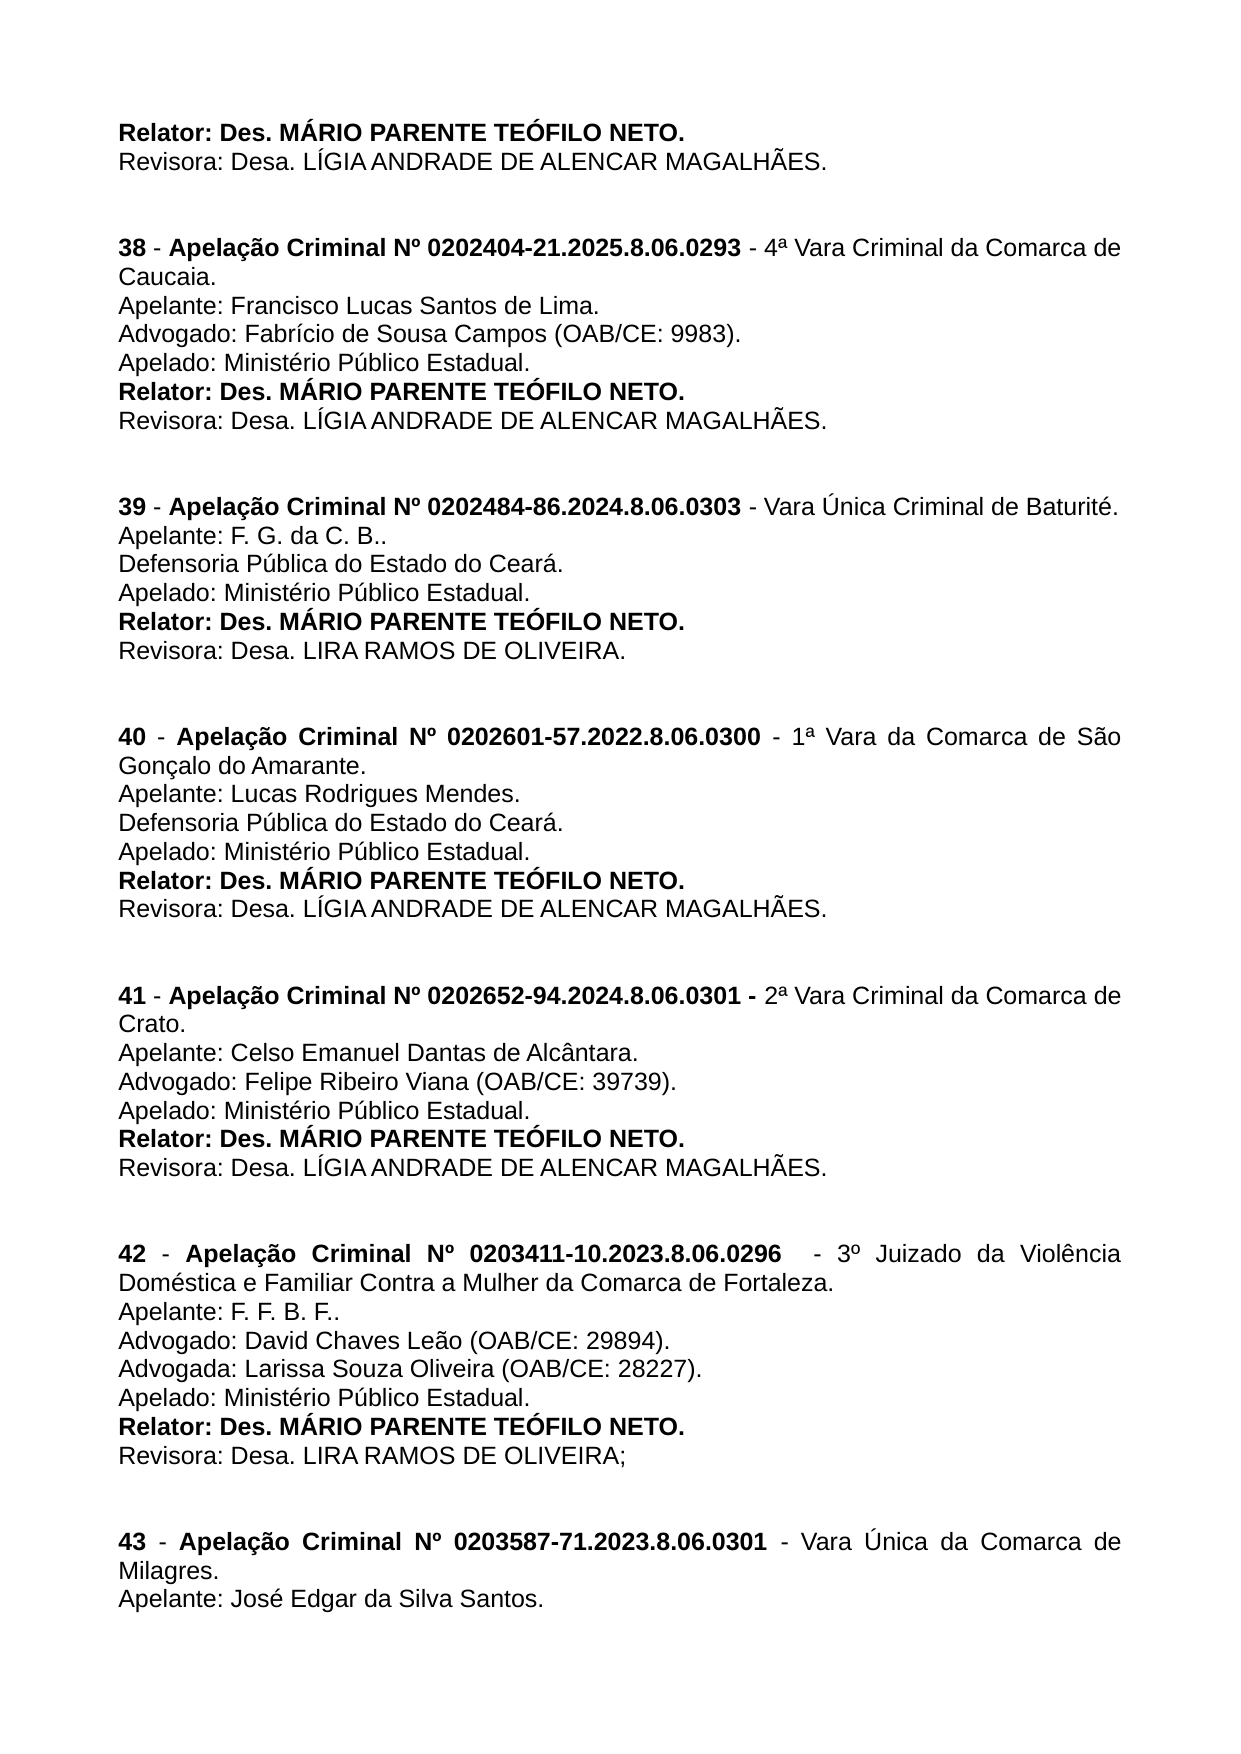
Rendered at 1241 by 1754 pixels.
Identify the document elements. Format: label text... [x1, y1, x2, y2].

text Advogado: Felipe Ribeiro Viana (OAB/CE: 39739). [118, 1067, 1122, 1096]
text Revisora: Desa. LÍGIA ANDRADE DE ALENCAR MAGALHÃES. [118, 406, 1122, 434]
text Relator: Des. MÁRIO PARENTE TEÓFILO NETO. [118, 866, 1122, 894]
text Revisora: Desa. LIRA RAMOS DE OLIVEIRA. [118, 636, 1122, 664]
text 42 - Apelação Criminal Nº 0203411-10.2023.8.06.0296 - 3º Juizado da Violência Doméstica e Familiar Contra a Mulher da Comarca de Fortaleza. [118, 1239, 1122, 1297]
text Relator: Des. MÁRIO PARENTE TEÓFILO NETO. [118, 118, 1122, 147]
text Revisora: Desa. LÍGIA ANDRADE DE ALENCAR MAGALHÃES. [118, 147, 1122, 176]
text Apelado: Ministério Público Estadual. [118, 578, 1122, 607]
text Advogado: David Chaves Leão (OAB/CE: 29894). [118, 1326, 1122, 1354]
text 39 - Apelação Criminal Nº 0202484-86.2024.8.06.0303 - Vara Única Criminal de Baturité. [118, 492, 1122, 521]
text Apelado: Ministério Público Estadual. [118, 1383, 1122, 1412]
text Apelante: José Edgar da Silva Santos. [118, 1584, 1122, 1613]
text Apelante: Francisco Lucas Santos de Lima. [118, 291, 1122, 319]
text Apelante: F. G. da C. B.. [118, 521, 1122, 549]
text Revisora: Desa. LIRA RAMOS DE OLIVEIRA; [118, 1441, 1122, 1469]
text Apelante: Celso Emanuel Dantas de Alcântara. [118, 1038, 1122, 1067]
text Revisora: Desa. LÍGIA ANDRADE DE ALENCAR MAGALHÃES. [118, 1153, 1122, 1182]
text 43 - Apelação Criminal Nº 0203587-71.2023.8.06.0301 - Vara Única da Comarca de Milagres. [118, 1527, 1122, 1584]
text Relator: Des. MÁRIO PARENTE TEÓFILO NETO. [118, 607, 1122, 636]
text Apelante: Lucas Rodrigues Mendes. [118, 779, 1122, 808]
text Revisora: Desa. LÍGIA ANDRADE DE ALENCAR MAGALHÃES. [118, 894, 1122, 923]
text Apelado: Ministério Público Estadual. [118, 1096, 1122, 1124]
text Advogado: Fabrício de Sousa Campos (OAB/CE: 9983). [118, 319, 1122, 348]
text 40 - Apelação Criminal Nº 0202601-57.2022.8.06.0300 - 1ª Vara da Comarca de São Gonçalo do Amarante. [118, 722, 1122, 779]
text Apelado: Ministério Público Estadual. [118, 348, 1122, 377]
text Defensoria Pública do Estado do Ceará. [118, 808, 1122, 837]
text Advogada: Larissa Souza Oliveira (OAB/CE: 28227). [118, 1354, 1122, 1383]
text Relator: Des. MÁRIO PARENTE TEÓFILO NETO. [118, 1412, 1122, 1441]
text Relator: Des. MÁRIO PARENTE TEÓFILO NETO. [118, 1124, 1122, 1153]
text Relator: Des. MÁRIO PARENTE TEÓFILO NETO. [118, 377, 1122, 406]
text Apelado: Ministério Público Estadual. [118, 837, 1122, 866]
text Defensoria Pública do Estado do Ceará. [118, 549, 1122, 578]
text 38 - Apelação Criminal Nº 0202404-21.2025.8.06.0293 - 4ª Vara Criminal da Comarca de Caucaia. [118, 233, 1122, 291]
text Apelante: F. F. B. F.. [118, 1297, 1122, 1326]
text 41 - Apelação Criminal Nº 0202652-94.2024.8.06.0301 - 2ª Vara Criminal da Comarca de Crato. [118, 981, 1122, 1038]
